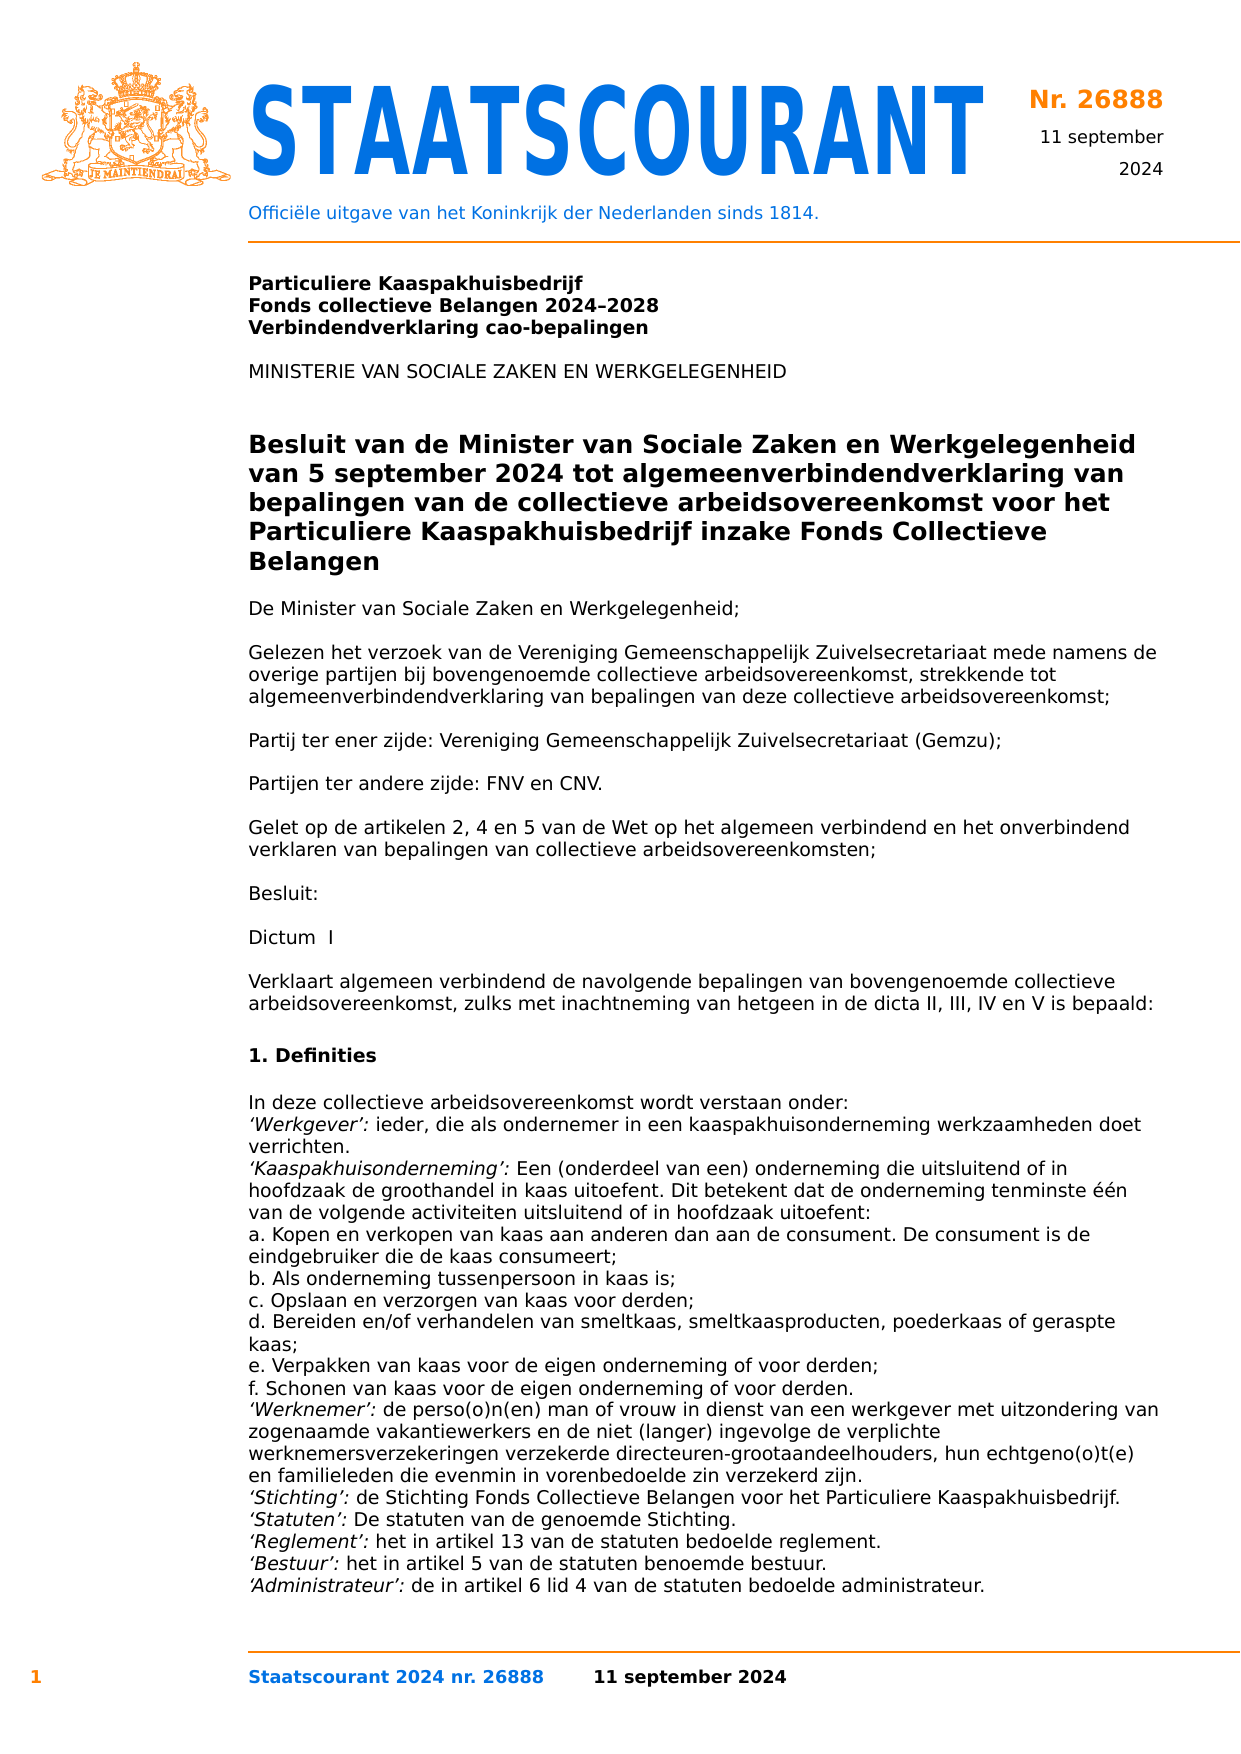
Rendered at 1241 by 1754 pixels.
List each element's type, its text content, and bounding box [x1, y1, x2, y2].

table_cell Officiële uitgave van het Koninkrijk der Nederlanden sinds 1814. [248, 203, 1240, 241]
table_cell 11 september [998, 121, 1240, 153]
text MINISTERIE VAN SOCIALE ZAKEN EN WERKGELEGENHEID [248, 361, 1163, 383]
text ‘Werkgever’: ieder, die als ondernemer in een kaaspakhuisonderneming werkzaamheden doet verrichten. [248, 1114, 1163, 1158]
text ‘Statuten’: De statuten van de genoemde Stichting. [248, 1509, 1163, 1531]
text Particuliere Kaaspakhuisbedrijf [248, 273, 1163, 295]
text Gelezen het verzoek van de Vereniging Gemeenschappelijk Zuivelsecretariaat mede namens de overige partijen bij bovengenoemde collectieve arbeidsovereenkomst, strekkende tot algemeenverbindendverklaring van bepalingen van deze collectieve arbeidsovereenkomst; [248, 642, 1163, 708]
text De Minister van Sociale Zaken en Werkgelegenheid; [248, 598, 1163, 620]
picture [41, 62, 231, 186]
text Verbindendverklaring cao-bepalingen [248, 317, 1163, 339]
text f. Schonen van kaas voor de eigen onderneming of voor derden. [248, 1377, 1163, 1399]
table_header STAATSCOURANT [248, 62, 998, 203]
subtitle 1. Definities [248, 1045, 1163, 1067]
table_header Nr. 26888 [998, 62, 1240, 121]
text ‘Stichting’: de Stichting Fonds Collectieve Belangen voor het Particuliere Kaaspakhuisbedrijf. [248, 1487, 1163, 1509]
text ‘Reglement’: het in artikel 13 van de statuten bedoelde reglement. [248, 1531, 1163, 1553]
text ‘Administrateur’: de in artikel 6 lid 4 van de statuten bedoelde administrateur. [248, 1575, 1163, 1597]
text c. Opslaan en verzorgen van kaas voor derden; [248, 1289, 1163, 1311]
text In deze collectieve arbeidsovereenkomst wordt verstaan onder: [248, 1092, 1163, 1114]
text Partijen ter andere zijde: FNV en CNV. [248, 773, 1163, 795]
text e. Verpakken van kaas voor de eigen onderneming of voor derden; [248, 1355, 1163, 1377]
text a. Kopen en verkopen van kaas aan anderen dan aan de consument. De consument is de eindgebruiker die de kaas consumeert; [248, 1223, 1163, 1267]
table_header [25, 62, 248, 241]
text ‘Werknemer’: de perso(o)n(en) man of vrouw in dienst van een werkgever met uitzondering van zogenaamde vakantiewerkers en de niet (langer) ingevolge de verplichte werknemersverzekeringen verzekerde directeuren-grootaandeelhouders, hun echtgeno(o)t(e) en familieleden die evenmin in vorenbedoelde zin verzekerd zijn. [248, 1399, 1163, 1487]
text d. Bereiden en/of verhandelen van smeltkaas, smeltkaasproducten, poederkaas of geraspte kaas; [248, 1311, 1163, 1355]
text Fonds collectieve Belangen 2024–2028 [248, 295, 1163, 317]
text Besluit: [248, 883, 1163, 905]
text ‘Kaaspakhuisonderneming’: Een (onderdeel van een) onderneming die uitsluitend of in hoofdzaak de groothandel in kaas uitoefent. Dit betekent dat de onderneming tenminste één van de volgende activiteiten uitsluitend of in hoofdzaak uitoefent: [248, 1158, 1163, 1223]
text Dictum I [248, 927, 1163, 949]
text Verklaart algemeen verbindend de navolgende bepalingen van bovengenoemde collectieve arbeidsovereenkomst, zulks met inachtneming van hetgeen in de dicta II, III, IV en V is bepaald: [248, 971, 1163, 1015]
subtitle Besluit van de Minister van Sociale Zaken en Werkgelegenheid van 5 september 2024 tot algemeenverbindendverklaring van bepalingen van de collectieve arbeidsovereenkomst voor het Particuliere Kaaspakhuisbedrijf inzake Fonds Collectieve Belangen [248, 430, 1163, 576]
text Gelet op de artikelen 2, 4 en 5 van de Wet op het algemeen verbindend en het onverbindend verklaren van bepalingen van collectieve arbeidsovereenkomsten; [248, 817, 1163, 861]
text Partij ter ener zijde: Vereniging Gemeenschappelijk Zuivelsecretariaat (Gemzu); [248, 729, 1163, 751]
text b. Als onderneming tussenpersoon in kaas is; [248, 1267, 1163, 1289]
text ‘Bestuur’: het in artikel 5 van de statuten benoemde bestuur. [248, 1553, 1163, 1575]
table_cell 2024 [998, 153, 1240, 203]
